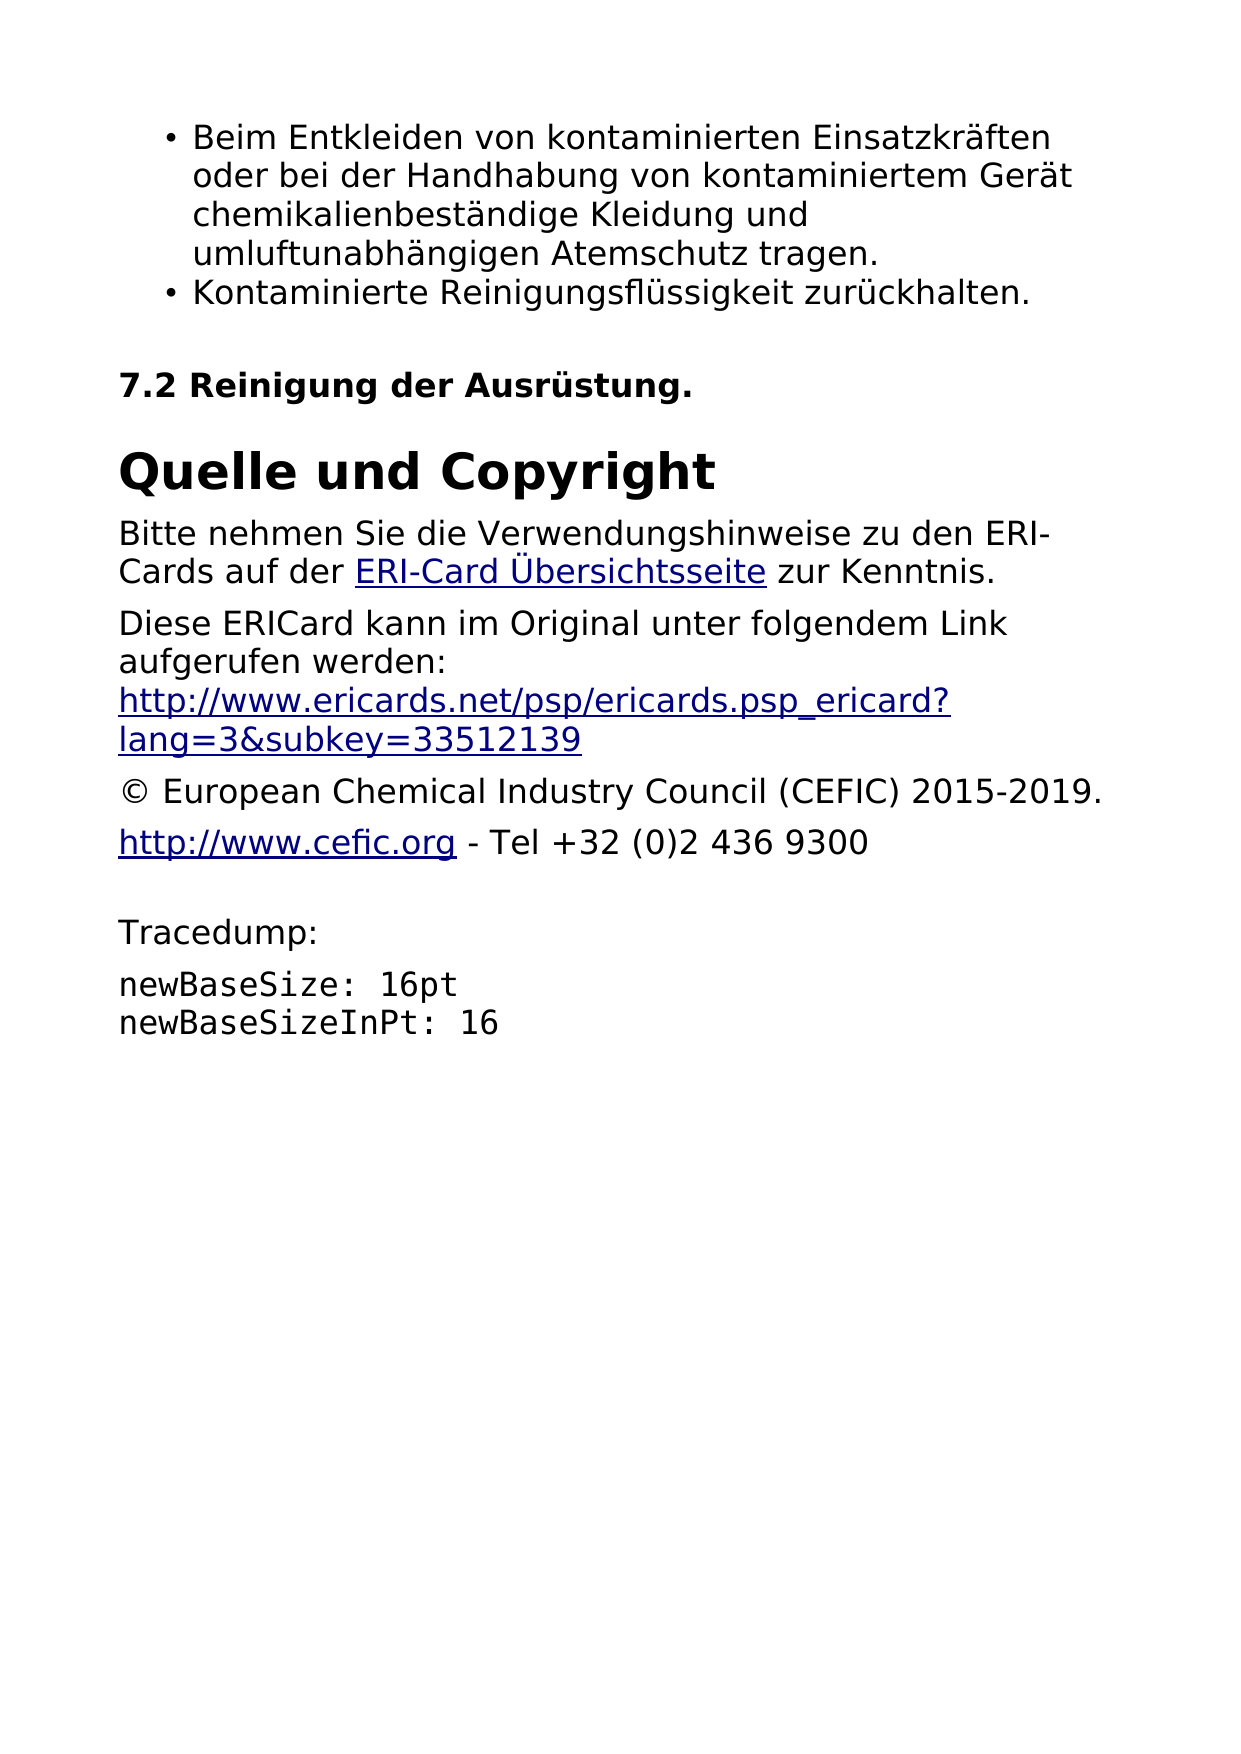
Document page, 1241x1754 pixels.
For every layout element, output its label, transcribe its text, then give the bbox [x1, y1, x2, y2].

text Diese ERICard kann im Original unter folgendem Link aufgerufen werden: http://www.ericards.net/psp/ericards.psp_ericard?lang=3&subkey=33512139 [118, 604, 1122, 759]
text Bitte nehmen Sie die Verwendungshinweise zu den ERI-Cards auf der ERI-Card Übersichtsseite zur Kenntnis. [118, 514, 1122, 592]
subtitle Quelle und Copyright [118, 443, 1122, 501]
list Beim Entkleiden von kontaminierten Einsatzkräften oder bei der Handhabung von kontaminiertem Gerät chemikalienbeständige Kleidung und umluftunabhängigen Atemschutz tragen. [177, 118, 1122, 273]
text newBaseSize: 16pt newBaseSizeInPt: 16 [118, 965, 1122, 1043]
text Tracedump: [118, 875, 1122, 952]
list Kontaminierte Reinigungsflüssigkeit zurückhalten. [177, 273, 1122, 312]
text http://www.cefic.org - Tel +32 (0)2 436 9300 [118, 823, 1122, 862]
subtitle 7.2 Reinigung der Ausrüstung. [118, 367, 1122, 406]
text © European Chemical Industry Council (CEFIC) 2015-2019. [118, 772, 1122, 811]
